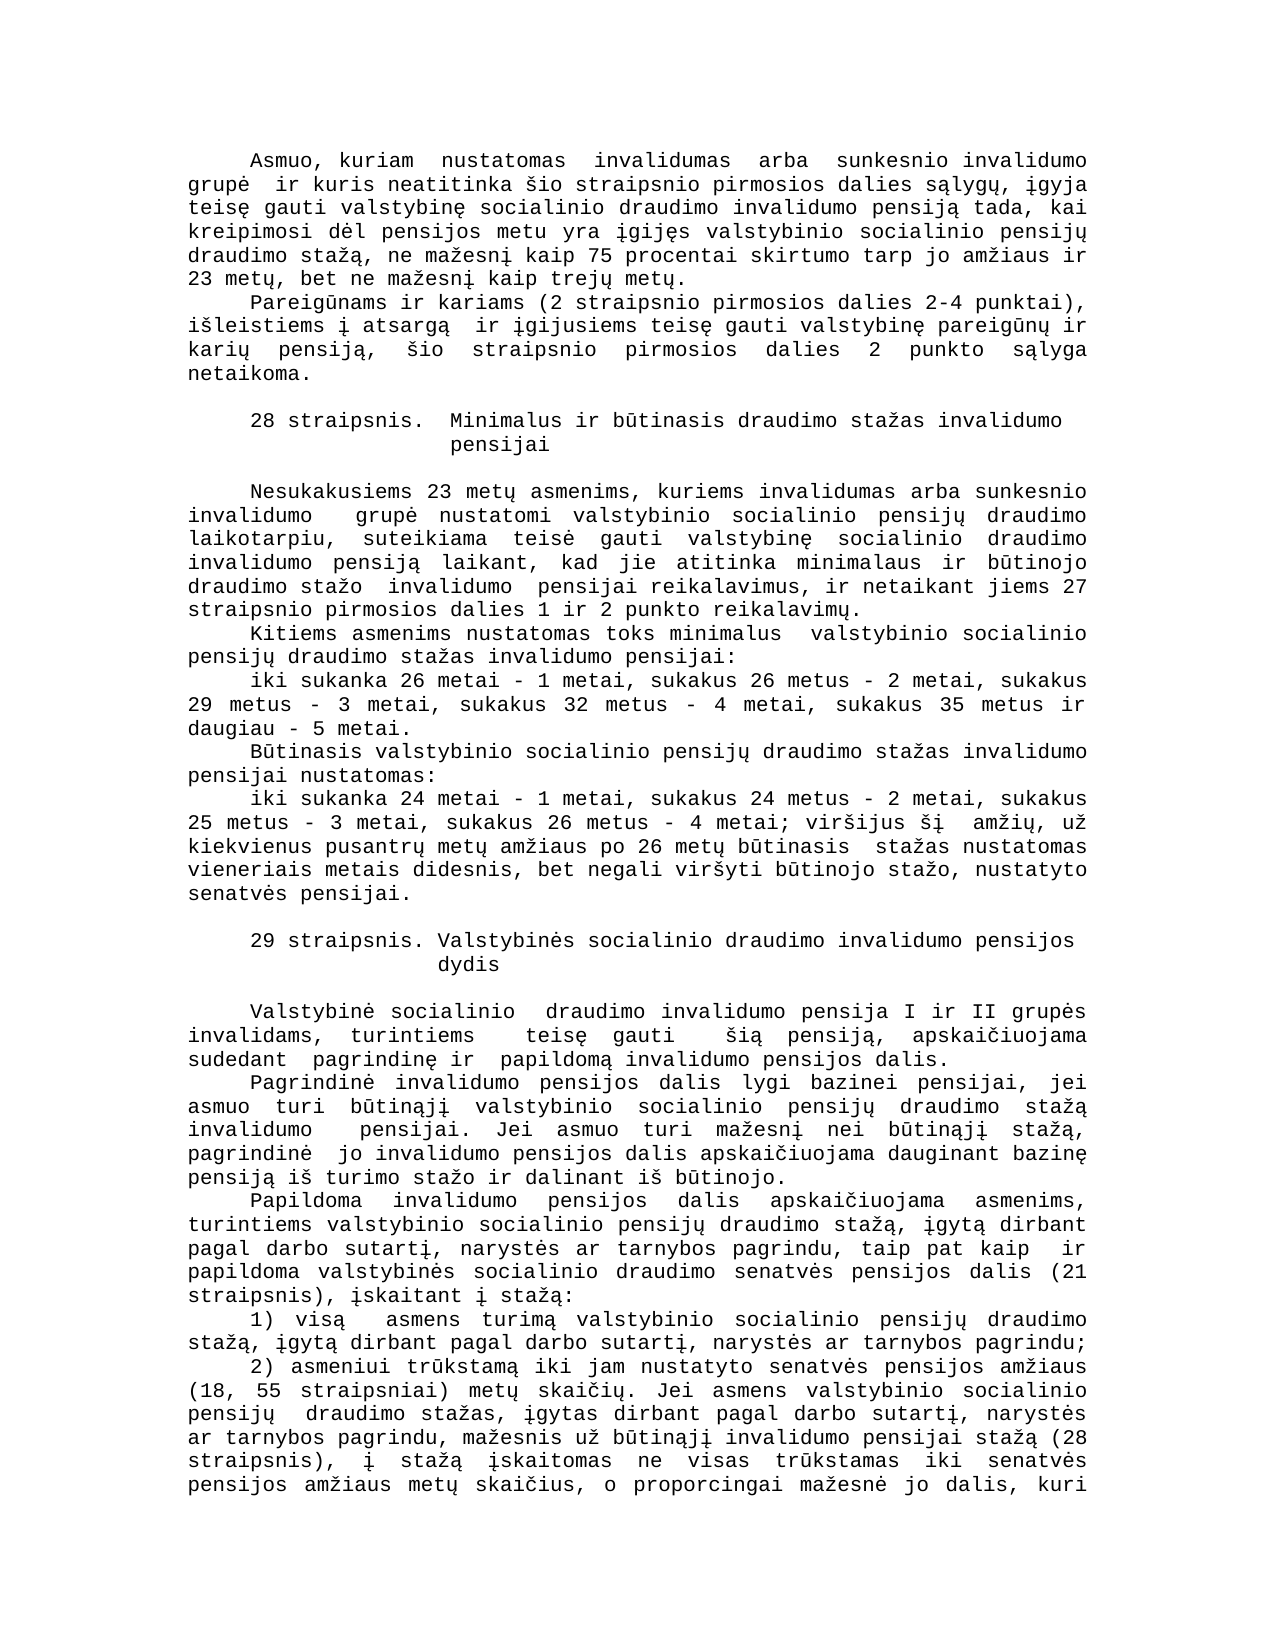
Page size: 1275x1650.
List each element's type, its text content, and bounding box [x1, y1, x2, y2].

text 29 straipsnis. Valstybinės socialinio draudimo invalidumo pensijos [187, 930, 1087, 954]
text Valstybinė socialinio draudimo invalidumo pensija I ir II grupės invalidams, turintiems teisę gauti šią pensiją, apskaičiuojama sudedant pagrindinę ir papildomą invalidumo pensijos dalis. [187, 1001, 1087, 1072]
text Kitiems asmenims nustatomas toks minimalus valstybinio socialinio pensijų draudimo stažas invalidumo pensijai: [187, 623, 1087, 670]
text Būtinasis valstybinio socialinio pensijų draudimo stažas invalidumo pensijai nustatomas: [187, 741, 1087, 788]
text 2) asmeniui trūkstamą iki jam nustatyto senatvės pensijos amžiaus (18, 55 straipsniai) metų skaičių. Jei asmens valstybinio socialinio pensijų draudimo stažas, įgytas dirbant pagal darbo sutartį, narystės ar tarnybos pagrindu, mažesnis už būtinąjį invalidumo pensijai stažą (28 straipsnis), į stažą įskaitomas ne visas trūkstamas iki senatvės pensijos amžiaus metų skaičius, o proporcingai mažesnė jo dalis, kuri [187, 1356, 1087, 1498]
text dydis [187, 954, 1087, 978]
text Papildoma invalidumo pensijos dalis apskaičiuojama asmenims, turintiems valstybinio socialinio pensijų draudimo stažą, įgytą dirbant pagal darbo sutartį, narystės ar tarnybos pagrindu, taip pat kaip ir papildoma valstybinės socialinio draudimo senatvės pensijos dalis (21 straipsnis), įskaitant į stažą: [187, 1190, 1087, 1309]
text 1) visą asmens turimą valstybinio socialinio pensijų draudimo stažą, įgytą dirbant pagal darbo sutartį, narystės ar tarnybos pagrindu; [187, 1309, 1087, 1356]
text iki sukanka 26 metai - 1 metai, sukakus 26 metus - 2 metai, sukakus 29 metus - 3 metai, sukakus 32 metus - 4 metai, sukakus 35 metus ir daugiau - 5 metai. [187, 670, 1087, 741]
text Pareigūnams ir kariams (2 straipsnio pirmosios dalies 2-4 punktai), išleistiems į atsargą ir įgijusiems teisę gauti valstybinę pareigūnų ir karių pensiją, šio straipsnio pirmosios dalies 2 punkto sąlyga netaikoma. [187, 292, 1087, 386]
text Pagrindinė invalidumo pensijos dalis lygi bazinei pensijai, jei asmuo turi būtinąjį valstybinio socialinio pensijų draudimo stažą invalidumo pensijai. Jei asmuo turi mažesnį nei būtinąjį stažą, pagrindinė jo invalidumo pensijos dalis apskaičiuojama dauginant bazinę pensiją iš turimo stažo ir dalinant iš būtinojo. [187, 1072, 1087, 1190]
text Nesukakusiems 23 metų asmenims, kuriems invalidumas arba sunkesnio invalidumo grupė nustatomi valstybinio socialinio pensijų draudimo laikotarpiu, suteikiama teisė gauti valstybinę socialinio draudimo invalidumo pensiją laikant, kad jie atitinka minimalaus ir būtinojo draudimo stažo invalidumo pensijai reikalavimus, ir netaikant jiems 27 straipsnio pirmosios dalies 1 ir 2 punkto reikalavimų. [187, 481, 1087, 623]
text 28 straipsnis. Minimalus ir būtinasis draudimo stažas invalidumo [187, 410, 1087, 434]
text Asmuo, kuriam nustatomas invalidumas arba sunkesnio invalidumo grupė ir kuris neatitinka šio straipsnio pirmosios dalies sąlygų, įgyja teisę gauti valstybinę socialinio draudimo invalidumo pensiją tada, kai kreipimosi dėl pensijos metu yra įgijęs valstybinio socialinio pensijų draudimo stažą, ne mažesnį kaip 75 procentai skirtumo tarp jo amžiaus ir 23 metų, bet ne mažesnį kaip trejų metų. [187, 150, 1087, 292]
text pensijai [187, 434, 1087, 457]
text iki sukanka 24 metai - 1 metai, sukakus 24 metus - 2 metai, sukakus 25 metus - 3 metai, sukakus 26 metus - 4 metai; viršijus šį amžių, už kiekvienus pusantrų metų amžiaus po 26 metų būtinasis stažas nustatomas vieneriais metais didesnis, bet negali viršyti būtinojo stažo, nustatyto senatvės pensijai. [187, 788, 1087, 907]
